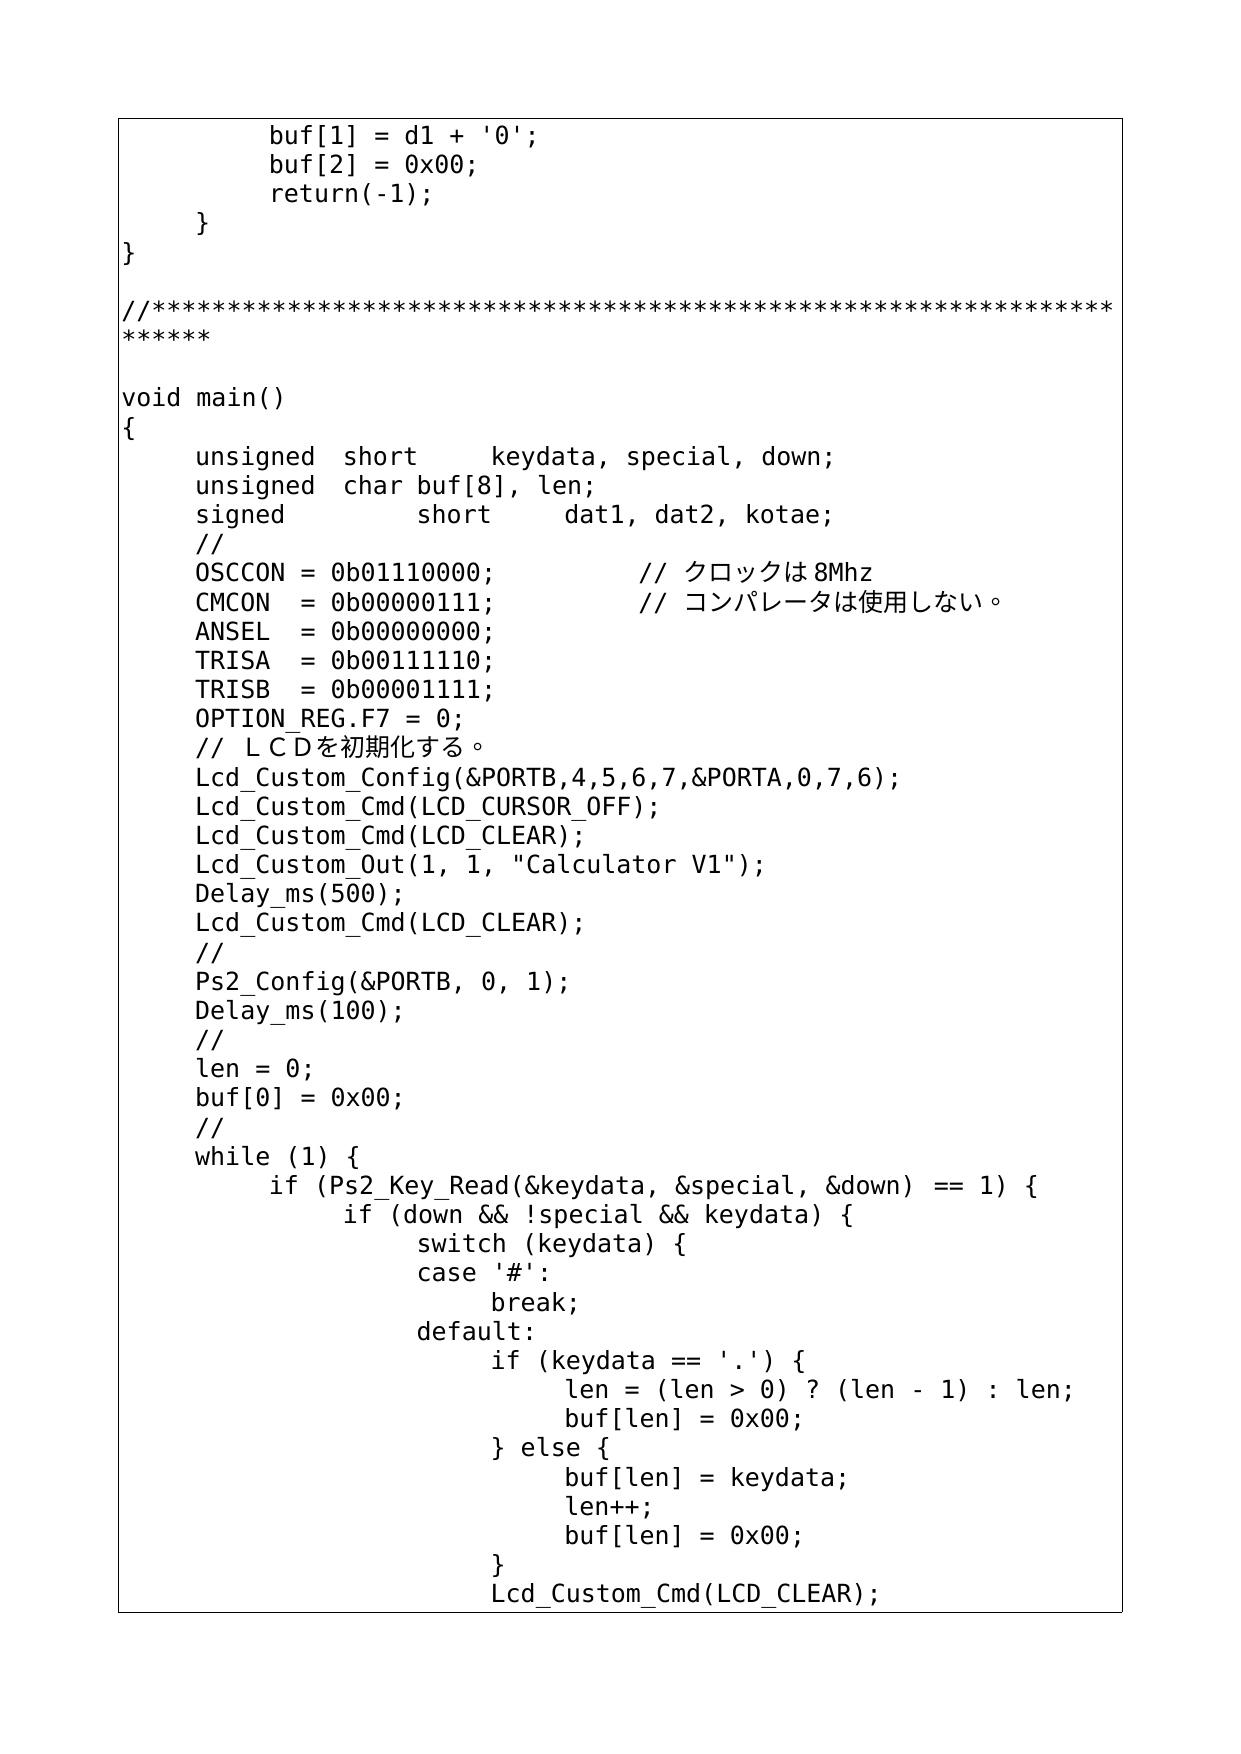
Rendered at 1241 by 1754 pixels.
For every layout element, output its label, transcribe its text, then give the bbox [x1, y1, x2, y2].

table_header buf[1] = d1 + '0'; buf[2] = 0x00; return(-1); } } //********************************************************************** void main() { unsigned short keydata, special, down; unsigned char buf[8], len; signed short dat1, dat2, kotae; // OSCCON = 0b01110000; // クロックは8Mhz CMCON = 0b00000111; // コンパレータは使用しない。 ANSEL = 0b00000000; TRISA = 0b00111110; TRISB = 0b00001111; OPTION_REG.F7 = 0; // ＬＣＤを初期化する。 Lcd_Custom_Config(&PORTB,4,5,6,7,&PORTA,0,7,6); Lcd_Custom_Cmd(LCD_CURSOR_OFF); Lcd_Custom_Cmd(LCD_CLEAR); Lcd_Custom_Out(1, 1, "Calculator V1"); Delay_ms(500); Lcd_Custom_Cmd(LCD_CLEAR); // Ps2_Config(&PORTB, 0, 1); Delay_ms(100); // len = 0; buf[0] = 0x00; // while (1) { if (Ps2_Key_Read(&keydata, &special, &down) == 1) { if (down && !special && keydata) { switch (keydata) { case '#': break; default: if (keydata == '.') { len = (len > 0) ? (len - 1) : len; buf[len] = 0x00; } else { buf[len] = keydata; len++; buf[len] = 0x00; } Lcd_Custom_Cmd(LCD_CLEAR); [119, 119, 1122, 1612]
